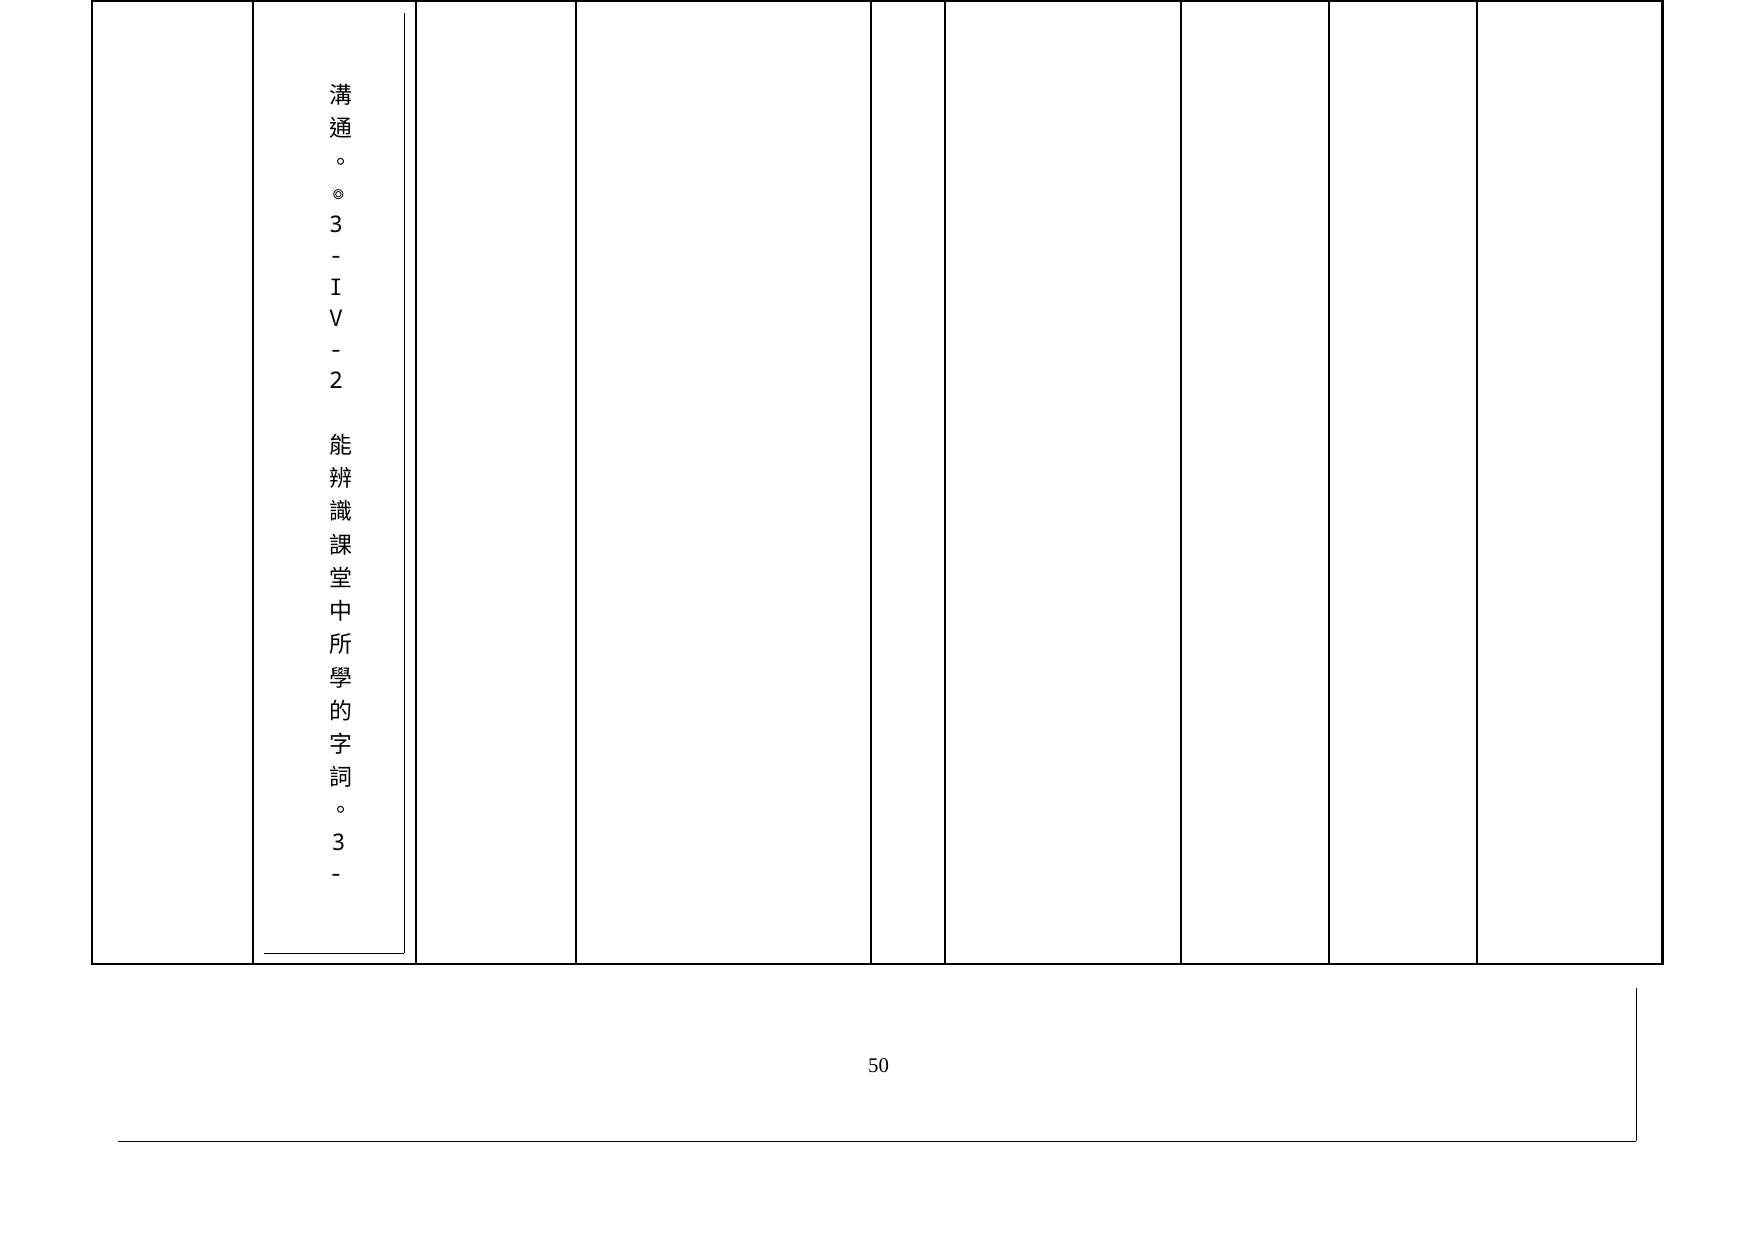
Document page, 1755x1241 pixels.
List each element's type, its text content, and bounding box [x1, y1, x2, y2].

table_cell [1182, 2, 1328, 963]
table_cell [577, 2, 870, 963]
table_cell [872, 2, 944, 963]
table_cell [1330, 2, 1476, 963]
table_cell 溝通。 ◎3-IV-2 能辨識課堂中所學的字詞。 3- [254, 2, 415, 963]
table_cell [93, 2, 252, 963]
table_cell [1478, 2, 1661, 963]
table_cell [417, 2, 575, 963]
table_cell [946, 2, 1180, 963]
